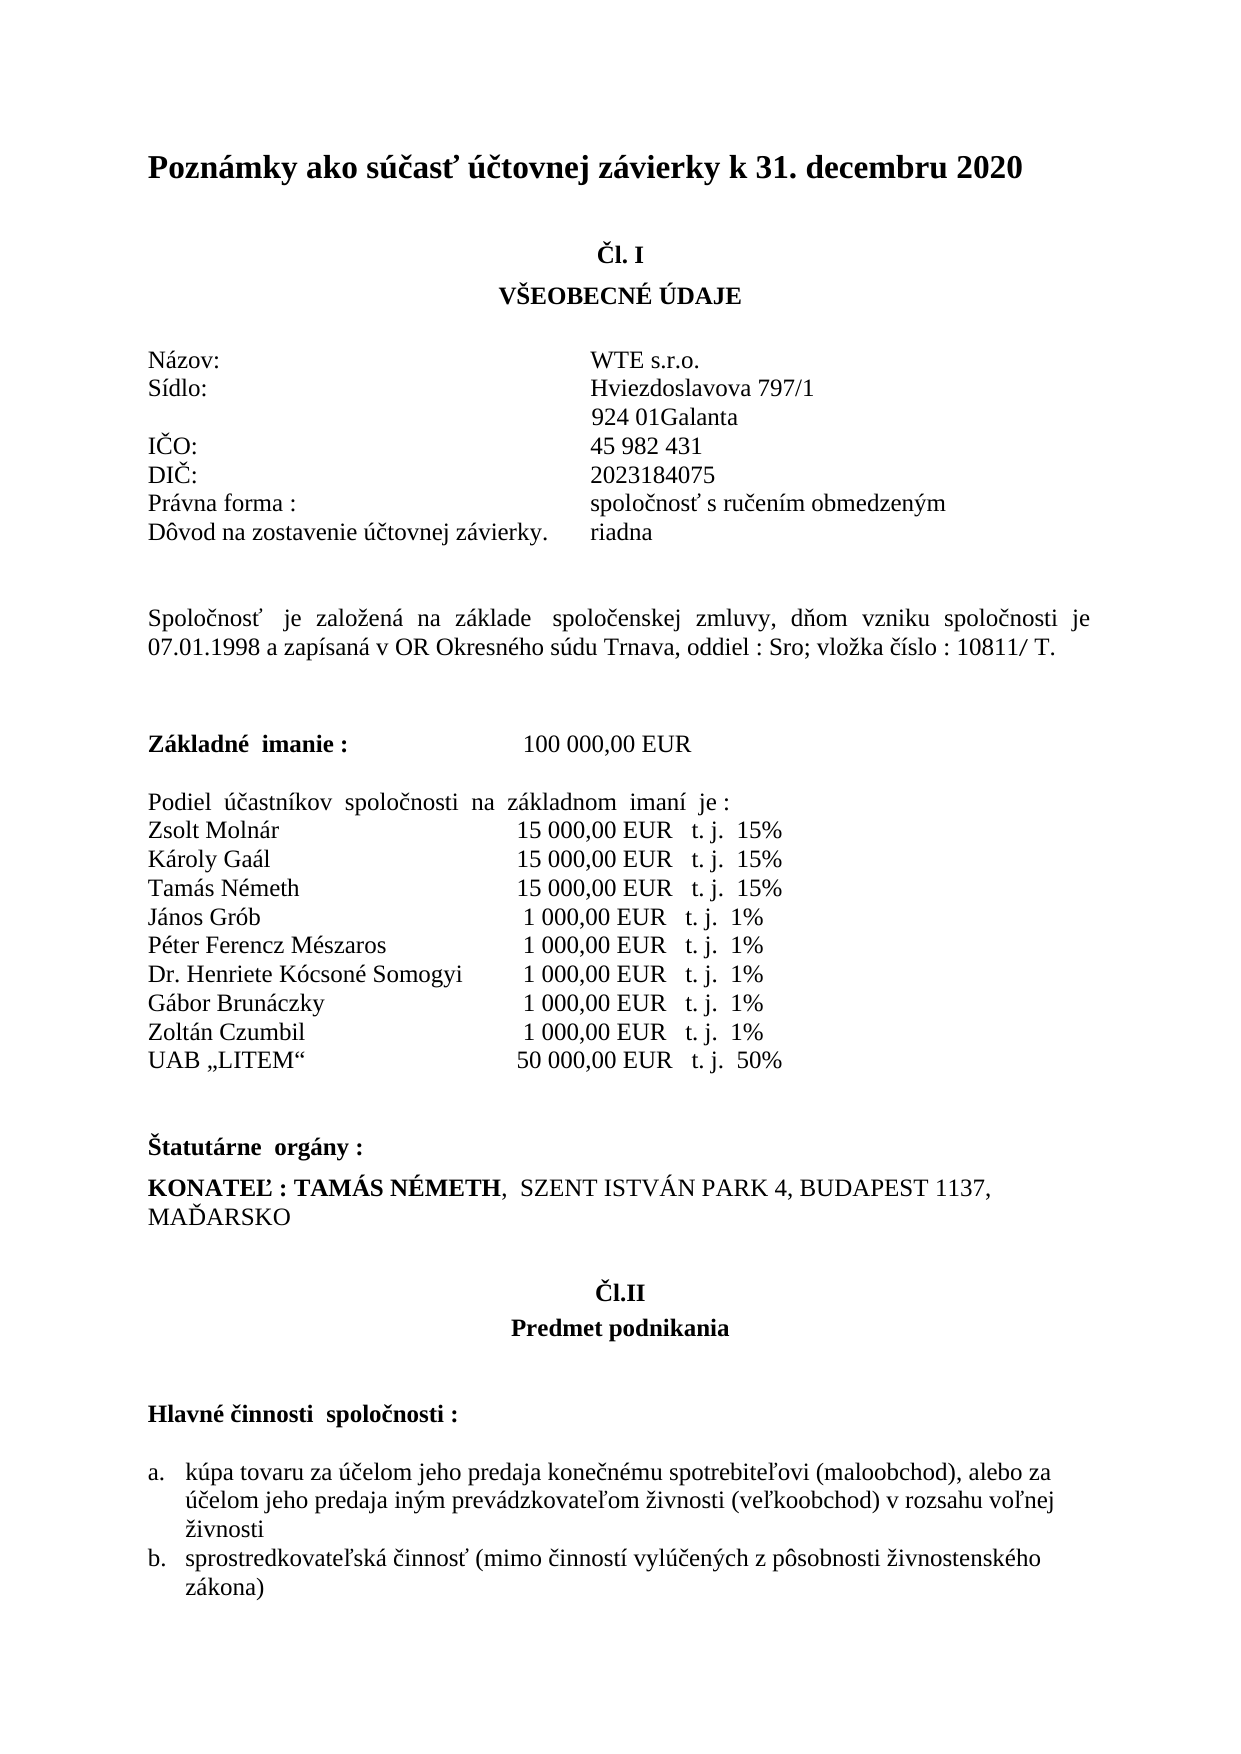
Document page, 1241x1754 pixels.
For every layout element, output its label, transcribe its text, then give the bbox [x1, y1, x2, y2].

subtitle VŠeobecné Údaje [148, 281, 1093, 310]
text Poznámky ako súčasť účtovnej závierky k 31. decembru 2020 [148, 148, 1093, 186]
subtitle Konateľ : Tamás Németh, Szent István park 4, Budapest 1137, Maďarsko [148, 1173, 1093, 1231]
subtitle Predmet podnikania [148, 1313, 1093, 1342]
text Dôvod na zostavenie účtovnej závierky. riadna [148, 517, 1093, 546]
subtitle Štatutárne orgány : [148, 1132, 1093, 1161]
text Sídlo: Hviezdoslavova 797/1 [148, 373, 1093, 402]
subtitle János Grób 1 000,00 EUR t. j. 1% [148, 902, 1093, 931]
text IČO: 45 982 431 [148, 431, 1093, 460]
text Základné imanie : 100 000,00 EUR [148, 729, 1093, 758]
text Zsolt Molnár 15 000,00 EUR t. j. 15% [148, 816, 1093, 844]
subtitle Tamás Németh 15 000,00 EUR t. j. 15% [148, 873, 1093, 902]
text 924 01Galanta [148, 402, 1093, 431]
text UAB „LITEM“ 50 000,00 EUR t. j. 50% [148, 1046, 1093, 1074]
subtitle Zoltán Czumbil 1 000,00 EUR t. j. 1% [148, 1017, 1093, 1046]
text Podiel účastníkov spoločnosti na základnom imaní je : [148, 787, 1093, 816]
list sprostredkovateľská činnosť (mimo činností vylúčených z pôsobnosti živnostenského zákona) [148, 1543, 1093, 1601]
text Spoločnosť je založená na základe spoločenskej zmluvy, dňom vzniku spoločnosti je 07.01.1998 a zapísaná v OR Okresného súdu Trnava, oddiel : Sro; vložka číslo : 10811/ T. [148, 603, 1093, 661]
subtitle Dr. Henriete Kócsoné Somogyi 1 000,00 EUR t. j. 1% [148, 959, 1093, 988]
text Právna forma : spoločnosť s ručením obmedzeným [148, 488, 1093, 517]
text Názov: WTE s.r.o. [148, 345, 1093, 373]
list kúpa tovaru za účelom jeho predaja konečnému spotrebiteľovi (maloobchod), alebo za účelom jeho predaja iným prevádzkovateľom živnosti (veľkoobchod) v rozsahu voľnej živnosti [148, 1457, 1093, 1543]
text Hlavné činnosti spoločnosti : [148, 1399, 1093, 1428]
text DIČ: 2023184075 [148, 460, 1093, 488]
subtitle Čl.II [148, 1278, 1093, 1307]
subtitle Čl. i [148, 240, 1093, 268]
subtitle Gábor Brunáczky 1 000,00 EUR t. j. 1% [148, 988, 1093, 1017]
subtitle Péter Ferencz Mészaros 1 000,00 EUR t. j. 1% [148, 931, 1093, 959]
subtitle Károly Gaál 15 000,00 EUR t. j. 15% [148, 844, 1093, 873]
